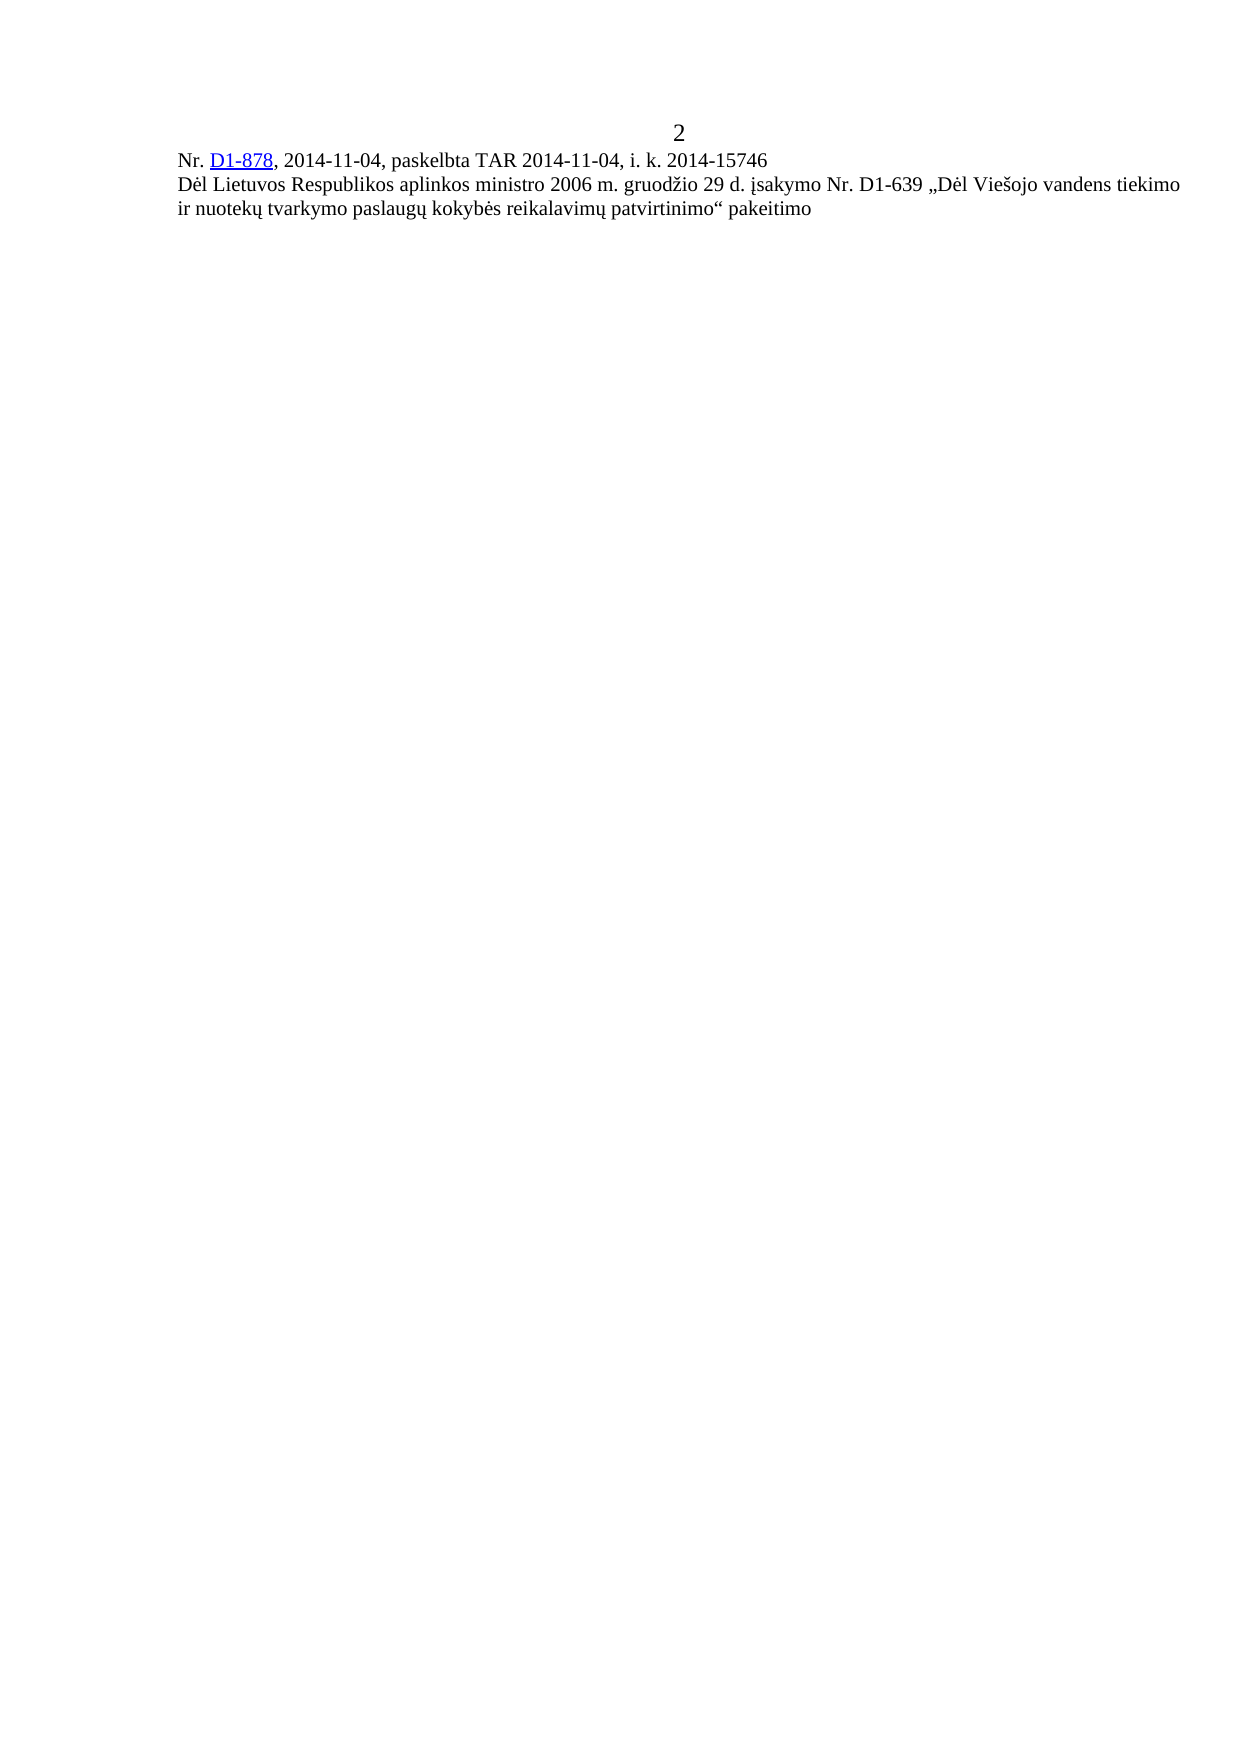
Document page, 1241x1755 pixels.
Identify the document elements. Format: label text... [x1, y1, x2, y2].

text Nr. D1-878, 2014-11-04, paskelbta TAR 2014-11-04, i. k. 2014-15746 [177, 148, 1181, 172]
text Dėl Lietuvos Respublikos aplinkos ministro 2006 m. gruodžio 29 d. įsakymo Nr. D1-639 „Dėl Viešojo vandens tiekimo ir nuotekų tvarkymo paslaugų kokybės reikalavimų patvirtinimo“ pakeitimo [177, 172, 1181, 220]
